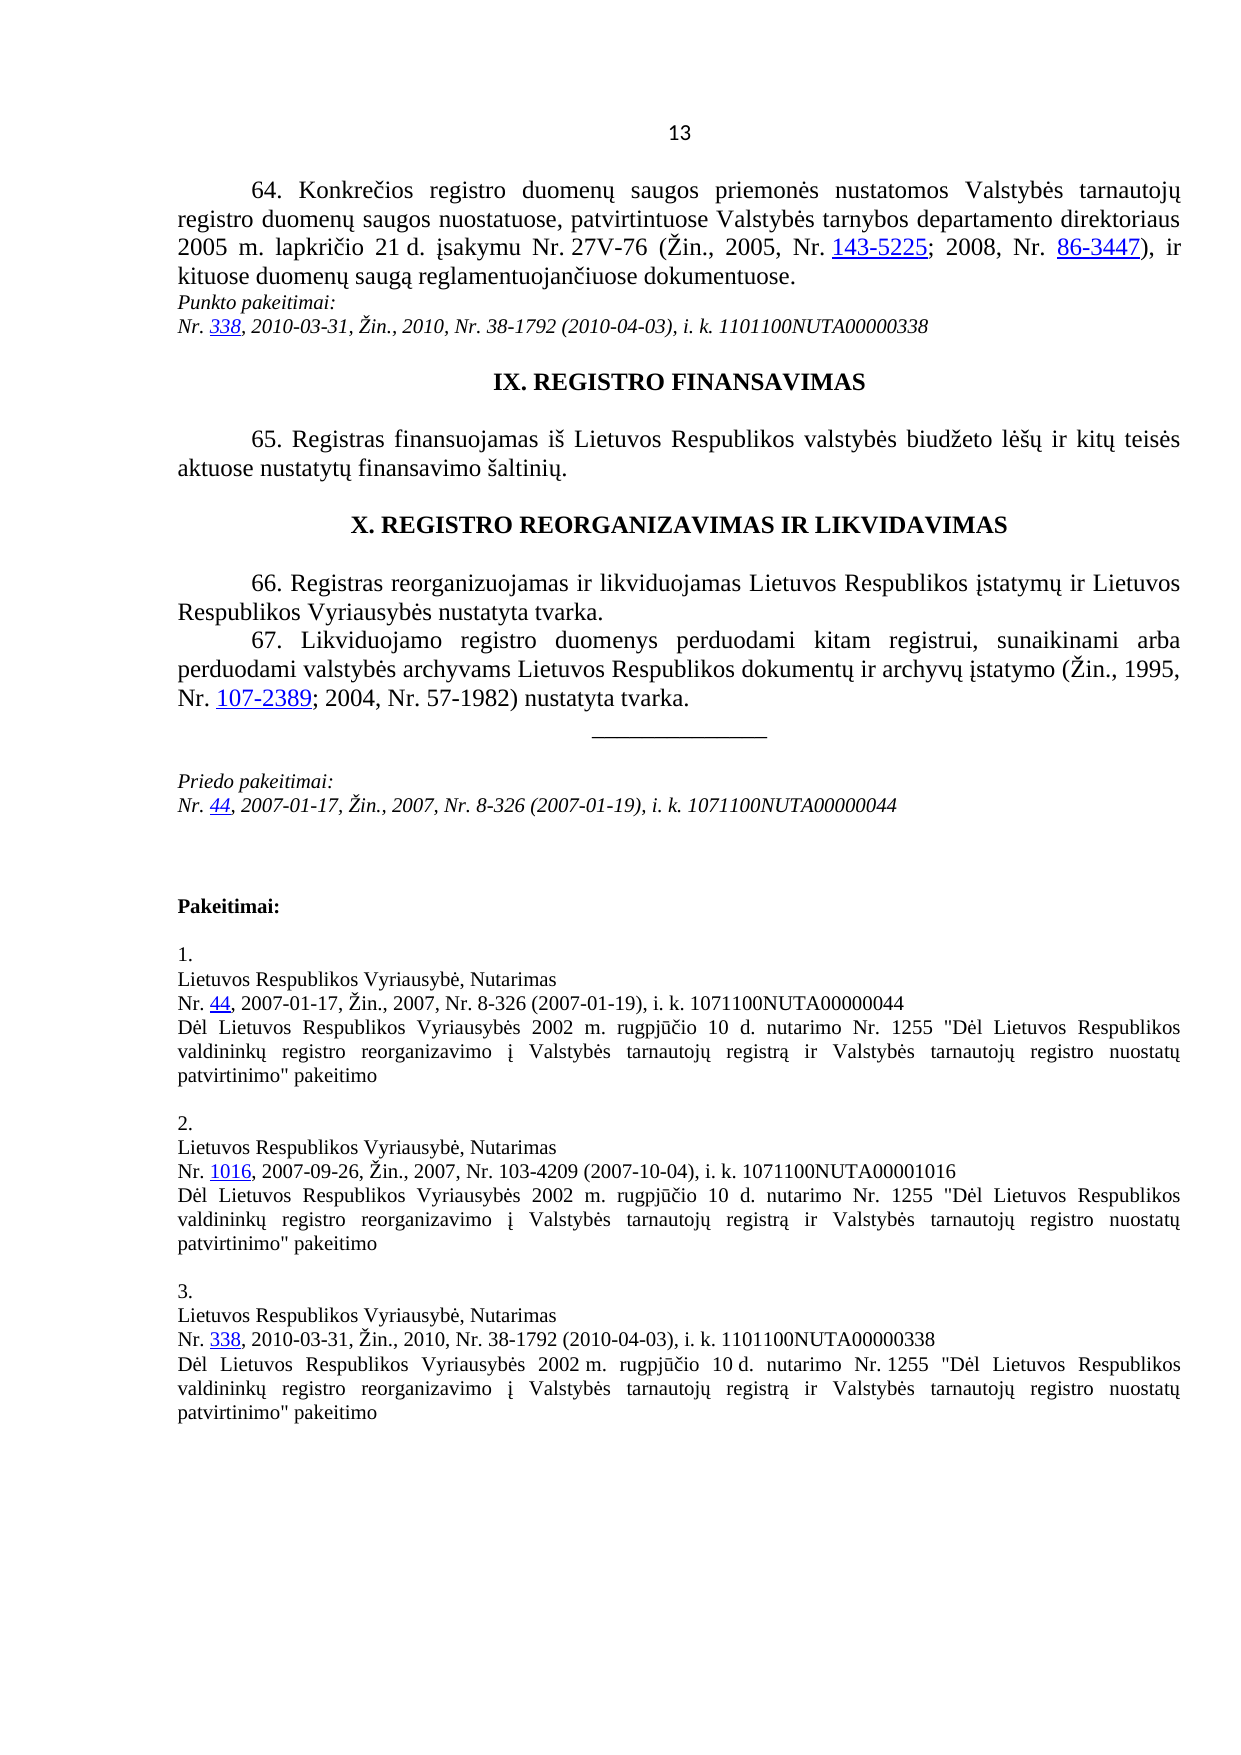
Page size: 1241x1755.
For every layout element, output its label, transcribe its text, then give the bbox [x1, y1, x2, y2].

text 1. [177, 942, 1181, 966]
text Pakeitimai: [177, 894, 1181, 918]
text ______________ [177, 712, 1181, 741]
text Nr. 338, 2010-03-31, Žin., 2010, Nr. 38-1792 (2010-04-03), i. k. 1101100NUTA00000338 [177, 1327, 1181, 1351]
text 66. Registras reorganizuojamas ir likviduojamas Lietuvos Respublikos įstatymų ir Lietuvos Respublikos Vyriausybės nustatyta tvarka. [177, 568, 1181, 626]
text Priedo pakeitimai: [177, 769, 1181, 793]
text Dėl Lietuvos Respublikos Vyriausybės 2002 m. rugpjūčio 10 d. nutarimo Nr. 1255 "Dėl Lietuvos Respublikos valdininkų registro reorganizavimo į Valstybės tarnautojų registrą ir Valstybės tarnautojų registro nuostatų patvirtinimo" pakeitimo [177, 1014, 1181, 1087]
text Nr. 338, 2010-03-31, Žin., 2010, Nr. 38-1792 (2010-04-03), i. k. 1101100NUTA00000338 [177, 314, 1181, 338]
text Dėl Lietuvos Respublikos Vyriausybės 2002 m. rugpjūčio 10 d. nutarimo Nr. 1255 "Dėl Lietuvos Respublikos valdininkų registro reorganizavimo į Valstybės tarnautojų registrą ir Valstybės tarnautojų registro nuostatų patvirtinimo" pakeitimo [177, 1351, 1181, 1424]
text 65. Registras finansuojamas iš Lietuvos Respublikos valstybės biudžeto lėšų ir kitų teisės aktuose nustatytų finansavimo šaltinių. [177, 424, 1181, 482]
text Lietuvos Respublikos Vyriausybė, Nutarimas [177, 966, 1181, 991]
text 3. [177, 1279, 1181, 1303]
text IX. REGISTRO FINANSAVIMAS [177, 367, 1181, 396]
text 67. Likviduojamo registro duomenys perduodami kitam registrui, sunaikinami arba perduodami valstybės archyvams Lietuvos Respublikos dokumentų ir archyvų įstatymo (Žin., 1995, Nr. 107-2389; 2004, Nr. 57-1982) nustatyta tvarka. [177, 626, 1181, 712]
text 2. [177, 1111, 1181, 1135]
text Nr. 44, 2007-01-17, Žin., 2007, Nr. 8-326 (2007-01-19), i. k. 1071100NUTA00000044 [177, 793, 1181, 817]
text Punkto pakeitimai: [177, 290, 1181, 314]
text X. REGISTRO REORGANIZAVIMAS IR LIKVIDAVIMAS [177, 511, 1181, 539]
text Nr. 1016, 2007-09-26, Žin., 2007, Nr. 103-4209 (2007-10-04), i. k. 1071100NUTA00001016 [177, 1159, 1181, 1183]
text Lietuvos Respublikos Vyriausybė, Nutarimas [177, 1135, 1181, 1159]
text Nr. 44, 2007-01-17, Žin., 2007, Nr. 8-326 (2007-01-19), i. k. 1071100NUTA00000044 [177, 991, 1181, 1014]
text 64. Konkrečios registro duomenų saugos priemonės nustatomos Valstybės tarnautojų registro duomenų saugos nuostatuose, patvirtintuose Valstybės tarnybos departamento direktoriaus 2005 m. lapkričio 21 d. įsakymu Nr. 27V-76 (Žin., 2005, Nr. 143-5225; 2008, Nr. 86-3447), ir kituose duomenų saugą reglamentuojančiuose dokumentuose. [177, 175, 1181, 290]
text Dėl Lietuvos Respublikos Vyriausybės 2002 m. rugpjūčio 10 d. nutarimo Nr. 1255 "Dėl Lietuvos Respublikos valdininkų registro reorganizavimo į Valstybės tarnautojų registrą ir Valstybės tarnautojų registro nuostatų patvirtinimo" pakeitimo [177, 1183, 1181, 1255]
text Lietuvos Respublikos Vyriausybė, Nutarimas [177, 1303, 1181, 1327]
